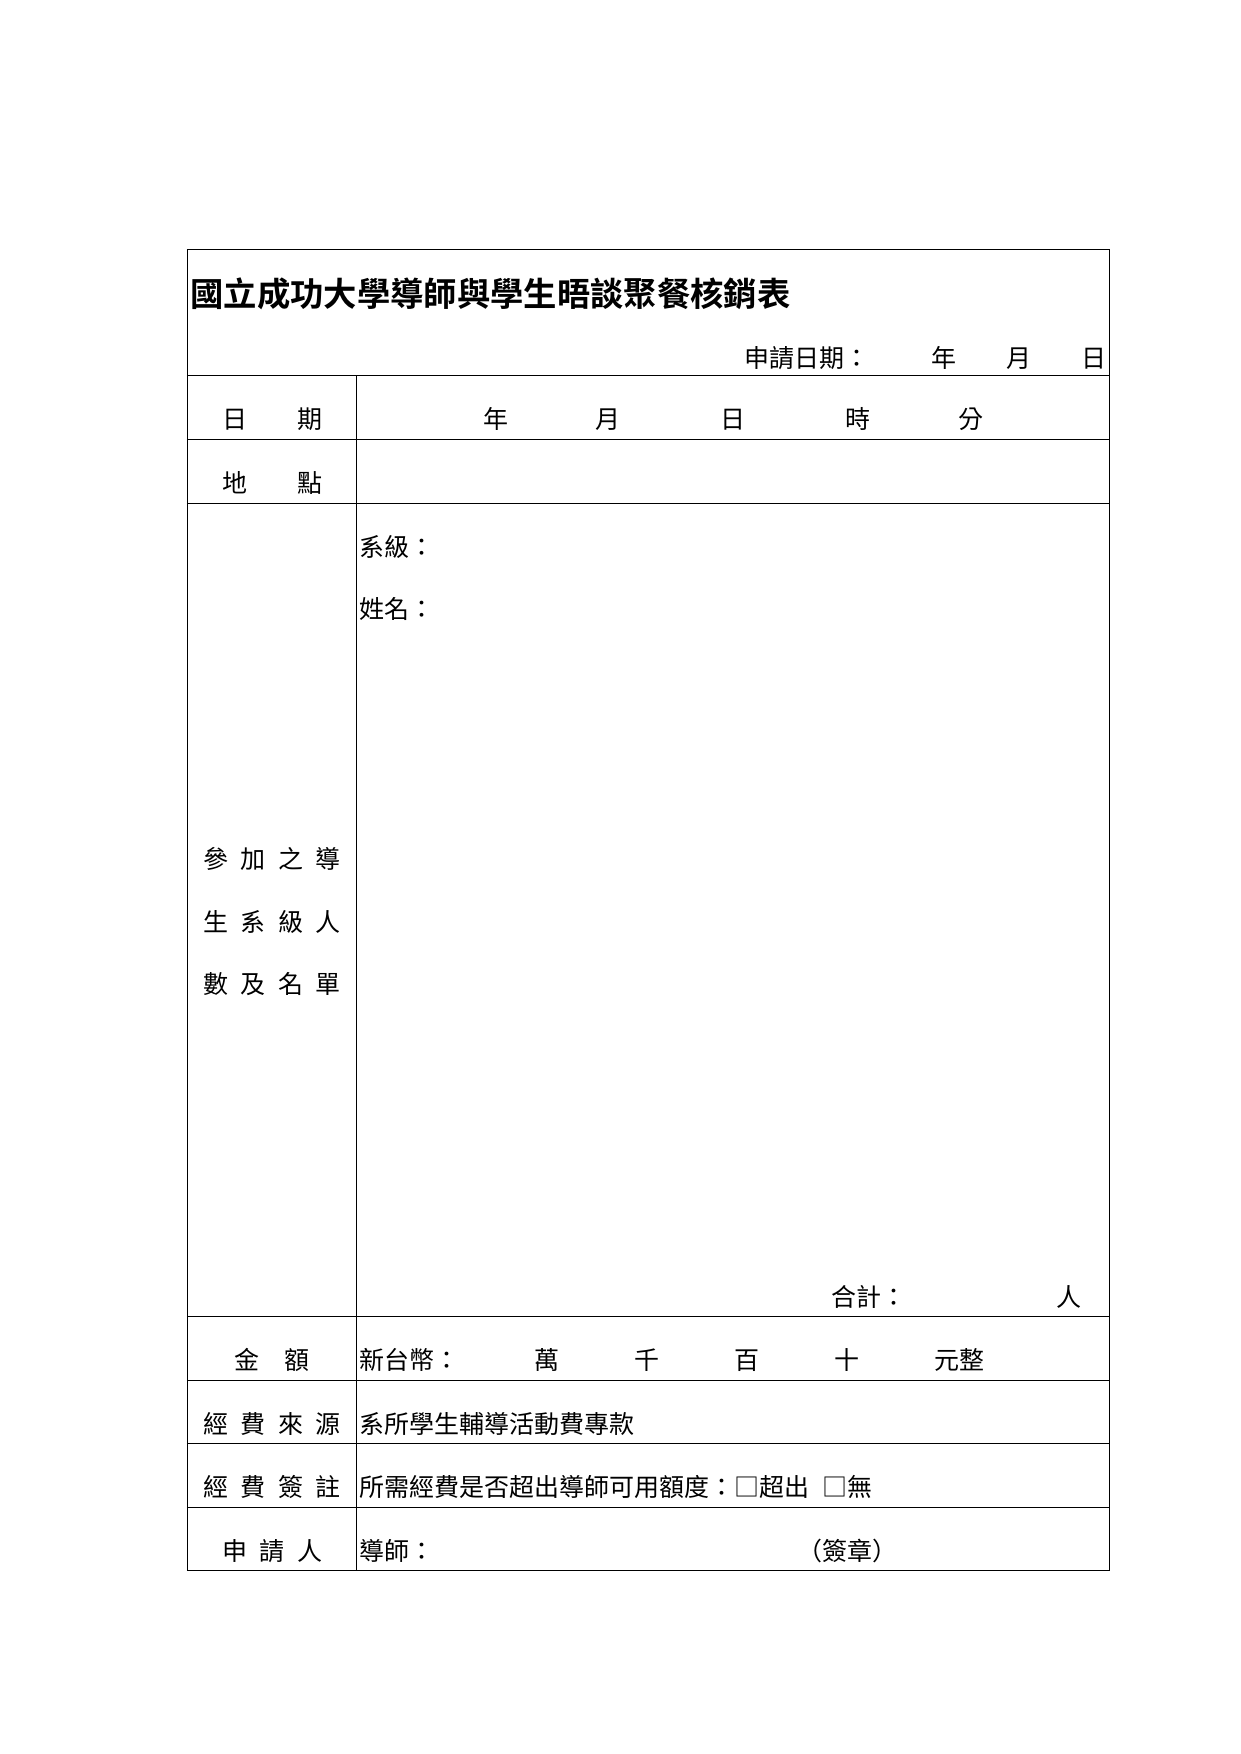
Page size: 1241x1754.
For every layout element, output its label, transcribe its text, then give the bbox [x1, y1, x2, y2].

table_cell 系級： 姓名： 合計： 人 [357, 504, 1109, 1316]
table_cell 參 加 之 導 生 系 級 人 數 及 名 單 [188, 504, 356, 1316]
table_cell 申 請 人 [188, 1508, 356, 1570]
table_cell 地 點 [188, 440, 356, 502]
table_cell 所需經費是否超出導師可用額度：□超出 □無 [357, 1444, 1109, 1507]
table_cell 系所學生輔導活動費專款 [357, 1381, 1109, 1443]
table_header 國立成功大學導師與學生晤談聚餐核銷表 申請日期： 年 月 日 [188, 250, 1109, 375]
table_cell 日 期 [188, 376, 356, 439]
table_cell 新台幣： 萬 千 百 十 元整 [357, 1317, 1109, 1379]
table_cell 導師： （簽章） [357, 1508, 1109, 1570]
table_cell 經 費 簽 註 [188, 1444, 356, 1507]
table_cell 金 額 [188, 1317, 356, 1379]
table_cell 年 月 日 時 分 [357, 376, 1109, 439]
table_cell 經 費 來 源 [188, 1381, 356, 1443]
table_cell [357, 440, 1109, 502]
